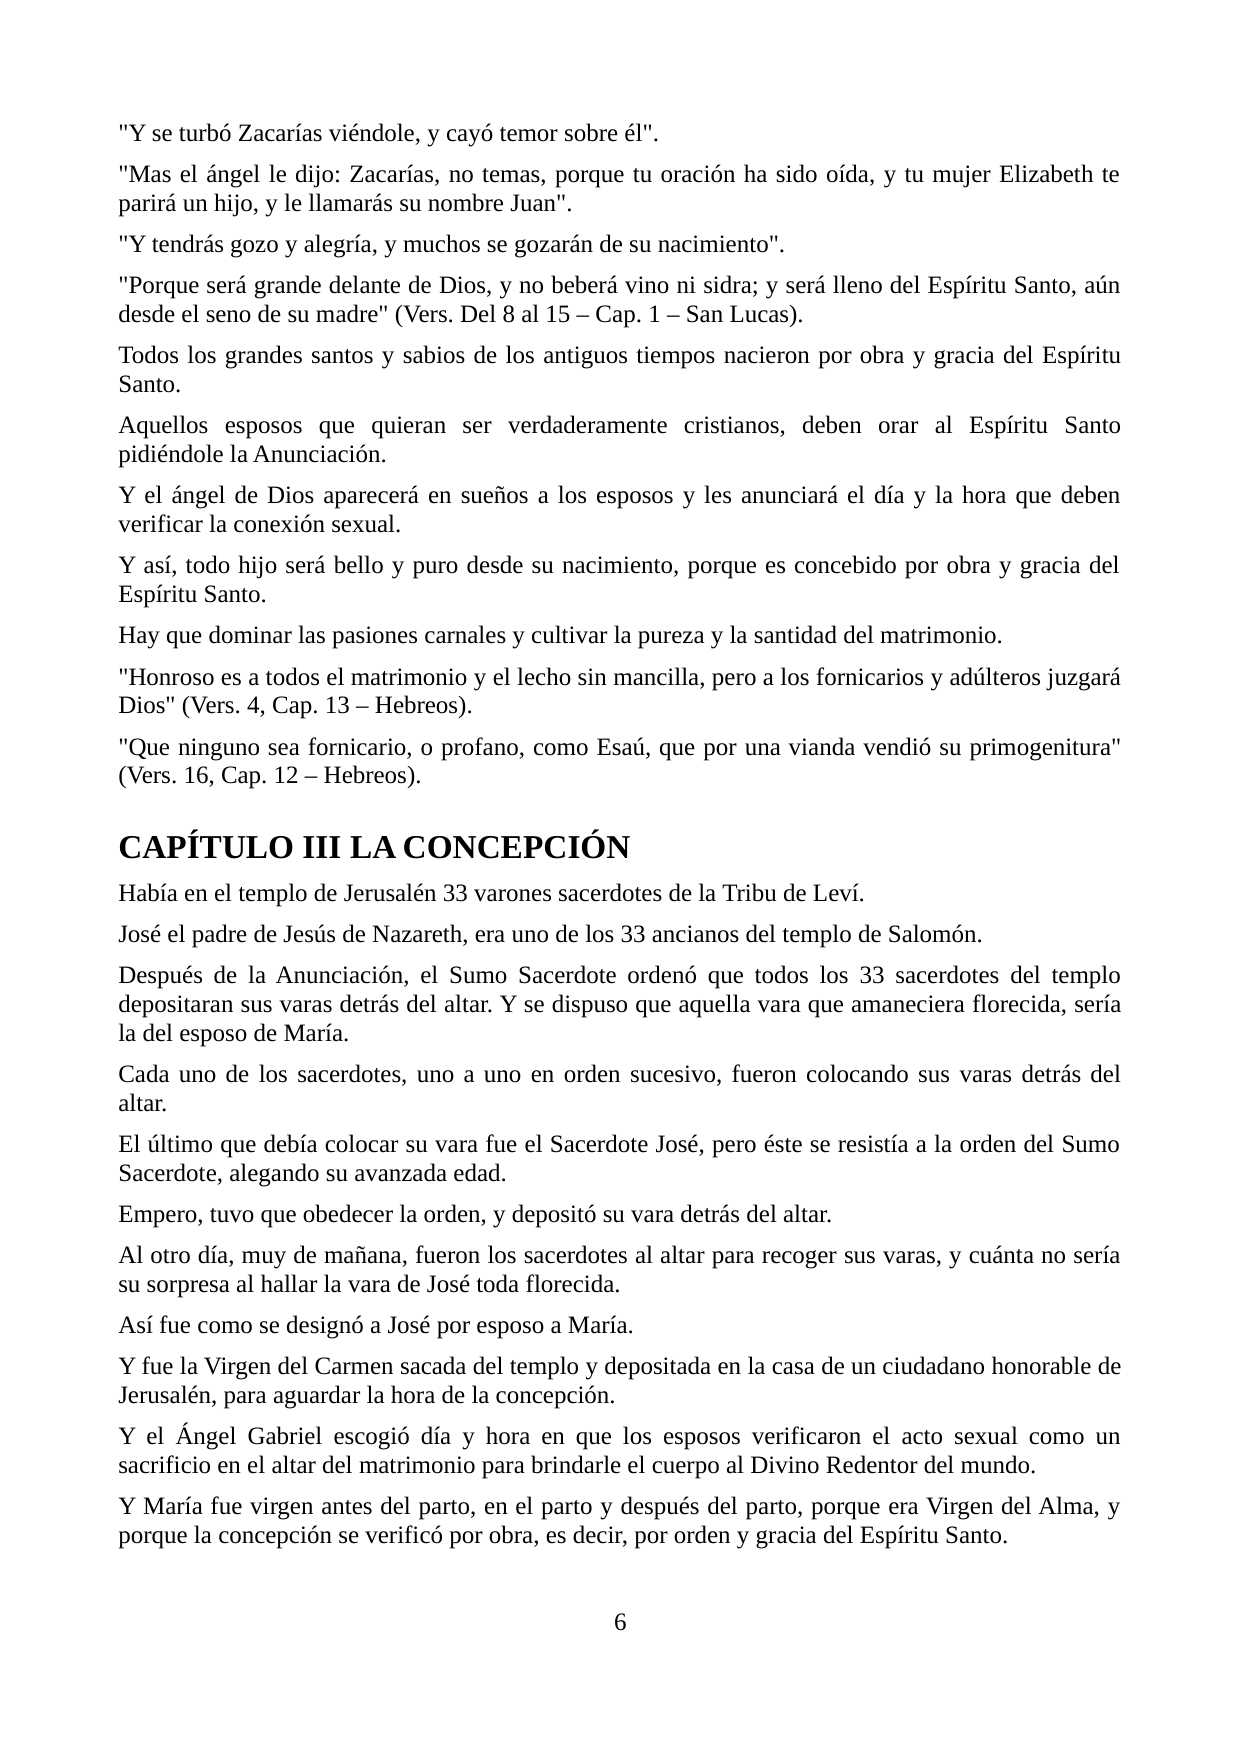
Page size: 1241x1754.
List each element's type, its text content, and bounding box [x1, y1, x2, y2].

text Aquellos esposos que quieran ser verdaderamente cristianos, deben orar al Espíritu Santo pidiéndole la Anunciación. [118, 411, 1122, 468]
text Cada uno de los sacerdotes, uno a uno en orden sucesivo, fueron colocando sus varas detrás del altar. [118, 1059, 1122, 1116]
text Así fue como se designó a José por esposo a María. [118, 1310, 1122, 1339]
text "Porque será grande delante de Dios, y no beberá vino ni sidra; y será lleno del Espíritu Santo, aún desde el seno de su madre" (Vers. Del 8 al 15 – Cap. 1 – San Lucas). [118, 271, 1122, 328]
text Hay que dominar las pasiones carnales y cultivar la pureza y la santidad del matrimonio. [118, 621, 1122, 649]
text José el padre de Jesús de Nazareth, era uno de los 33 ancianos del templo de Salomón. [118, 919, 1122, 948]
text Y así, todo hijo será bello y puro desde su nacimiento, porque es concebido por obra y gracia del Espíritu Santo. [118, 551, 1122, 608]
text Y María fue virgen antes del parto, en el parto y después del parto, porque era Virgen del Alma, y porque la concepción se verificó por obra, es decir, por orden y gracia del Espíritu Santo. [118, 1491, 1122, 1549]
text Y el ángel de Dios aparecerá en sueños a los esposos y les anunciará el día y la hora que deben verificar la conexión sexual. [118, 481, 1122, 538]
text El último que debía colocar su vara fue el Sacerdote José, pero éste se resistía a la orden del Sumo Sacerdote, alegando su avanzada edad. [118, 1129, 1122, 1186]
text Todos los grandes santos y sabios de los antiguos tiempos nacieron por obra y gracia del Espíritu Santo. [118, 341, 1122, 398]
text "Honroso es a todos el matrimonio y el lecho sin mancilla, pero a los fornicarios y adúlteros juzgará Dios" (Vers. 4, Cap. 13 – Hebreos). [118, 662, 1122, 719]
text Y el Ángel Gabriel escogió día y hora en que los esposos verificaron el acto sexual como un sacrificio en el altar del matrimonio para brindarle el cuerpo al Divino Redentor del mundo. [118, 1421, 1122, 1479]
text "Y tendrás gozo y alegría, y muchos se gozarán de su nacimiento". [118, 229, 1122, 258]
text "Y se turbó Zacarías viéndole, y cayó temor sobre él". [118, 118, 1122, 147]
text Había en el templo de Jerusalén 33 varones sacerdotes de la Tribu de Leví. [118, 878, 1122, 906]
subtitle CAPÍTULO III LA CONCEPCIÓN [118, 827, 1122, 865]
text "Mas el ángel le dijo: Zacarías, no temas, porque tu oración ha sido oída, y tu mujer Elizabeth te parirá un hijo, y le llamarás su nombre Juan". [118, 159, 1122, 217]
text "Que ninguno sea fornicario, o profano, como Esaú, que por una vianda vendió su primogenitura" (Vers. 16, Cap. 12 – Hebreos). [118, 732, 1122, 789]
text Empero, tuvo que obedecer la orden, y depositó su vara detrás del altar. [118, 1199, 1122, 1228]
text Después de la Anunciación, el Sumo Sacerdote ordenó que todos los 33 sacerdotes del templo depositaran sus varas detrás del altar. Y se dispuso que aquella vara que amaneciera florecida, sería la del esposo de María. [118, 960, 1122, 1046]
text Al otro día, muy de mañana, fueron los sacerdotes al altar para recoger sus varas, y cuánta no sería su sorpresa al hallar la vara de José toda florecida. [118, 1240, 1122, 1298]
text Y fue la Virgen del Carmen sacada del templo y depositada en la casa de un ciudadano honorable de Jerusalén, para aguardar la hora de la concepción. [118, 1351, 1122, 1409]
